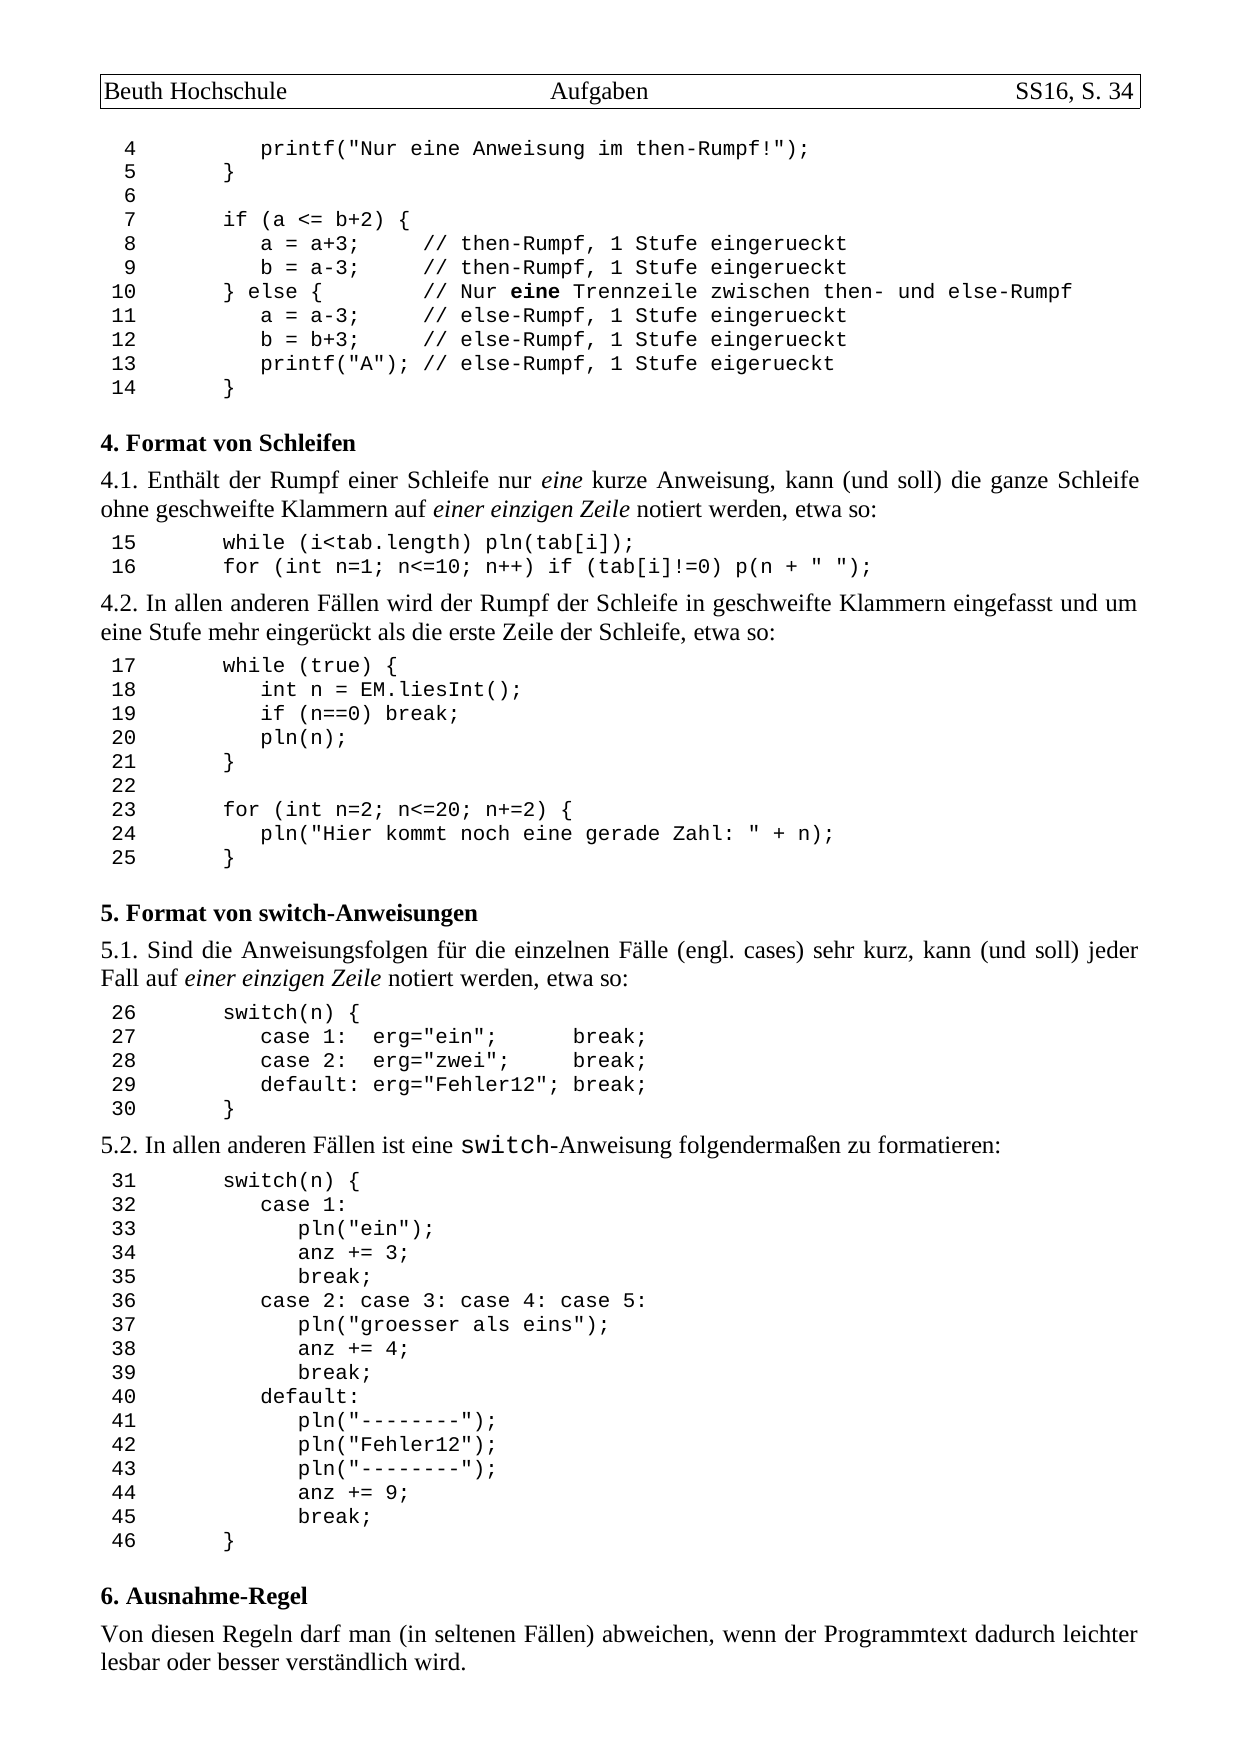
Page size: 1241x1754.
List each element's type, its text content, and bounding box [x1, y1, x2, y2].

list pln(n); [100, 727, 1140, 751]
text 4.2. In allen anderen Fällen wird der Rumpf der Schleife in geschweifte Klammern eingefasst und um eine Stufe mehr eingerückt als die erste Zeile der Schleife, etwa so: [100, 589, 1140, 645]
list case 1: [100, 1194, 1140, 1218]
list switch(n) { [100, 1170, 1140, 1194]
list case 2: case 3: case 4: case 5: [100, 1290, 1140, 1314]
list } [100, 751, 1140, 775]
list } [100, 1097, 1140, 1121]
list b = a-3; // then-Rumpf, 1 Stufe eingerueckt [100, 257, 1140, 281]
list anz += 4; [100, 1338, 1140, 1362]
list for (int n=1; n<=10; n++) if (tab[i]!=0) p(n + " "); [100, 556, 1140, 580]
list } [100, 847, 1140, 871]
list case 1: erg="ein"; break; [100, 1026, 1140, 1049]
list printf("Nur eine Anweisung im then-Rumpf!"); [100, 137, 1140, 161]
list break; [100, 1362, 1140, 1386]
list for (int n=2; n<=20; n+=2) { [100, 799, 1140, 823]
list pln("Hier kommt noch eine gerade Zahl: " + n); [100, 823, 1140, 847]
list default: [100, 1386, 1140, 1410]
list while (true) { [100, 655, 1140, 679]
list } [100, 377, 1140, 401]
list break; [100, 1506, 1140, 1530]
list anz += 3; [100, 1242, 1140, 1266]
list break; [100, 1266, 1140, 1290]
list } [100, 1530, 1140, 1554]
list b = b+3; // else-Rumpf, 1 Stufe eingerueckt [100, 329, 1140, 353]
list if (a <= b+2) { [100, 209, 1140, 233]
list pln("groesser als eins"); [100, 1314, 1140, 1338]
list } [100, 161, 1140, 185]
text 4. Format von Schleifen [100, 429, 1140, 457]
list while (i<tab.length) pln(tab[i]); [100, 532, 1140, 556]
list } else { // Nur eine Trennzeile zwischen then- und else-Rumpf [100, 281, 1140, 305]
text 5.2. In allen anderen Fällen ist eine switch-Anweisung folgendermaßen zu formatieren: [100, 1131, 1140, 1161]
list printf("A"); // else-Rumpf, 1 Stufe eigerueckt [100, 353, 1140, 377]
text 4.1. Enthält der Rumpf einer Schleife nur eine kurze Anweisung, kann (und soll) die ganze Schleife ohne geschweifte Klammern auf einer einzigen Zeile notiert werden, etwa so: [100, 466, 1140, 522]
list a = a+3; // then-Rumpf, 1 Stufe eingerueckt [100, 233, 1140, 257]
list int n = EM.liesInt(); [100, 679, 1140, 703]
list pln("--------"); [100, 1458, 1140, 1482]
list a = a-3; // else-Rumpf, 1 Stufe eingerueckt [100, 305, 1140, 329]
text 6. Ausnahme-Regel [100, 1582, 1140, 1610]
text 5.1. Sind die Anweisungsfolgen für die einzelnen Fälle (engl. cases) sehr kurz, kann (und soll) jeder Fall auf einer einzigen Zeile notiert werden, etwa so: [100, 936, 1140, 992]
text 5. Format von switch-Anweisungen [100, 898, 1140, 927]
list pln("--------"); [100, 1410, 1140, 1434]
list pln("ein"); [100, 1218, 1140, 1242]
list default: erg="Fehler12"; break; [100, 1073, 1140, 1097]
list switch(n) { [100, 1002, 1140, 1026]
list pln("Fehler12"); [100, 1434, 1140, 1458]
text Von diesen Regeln darf man (in seltenen Fällen) abweichen, wenn der Programmtext dadurch leichter lesbar oder besser verständlich wird. [100, 1620, 1140, 1676]
list anz += 9; [100, 1482, 1140, 1506]
list case 2: erg="zwei"; break; [100, 1049, 1140, 1073]
list if (n==0) break; [100, 703, 1140, 727]
